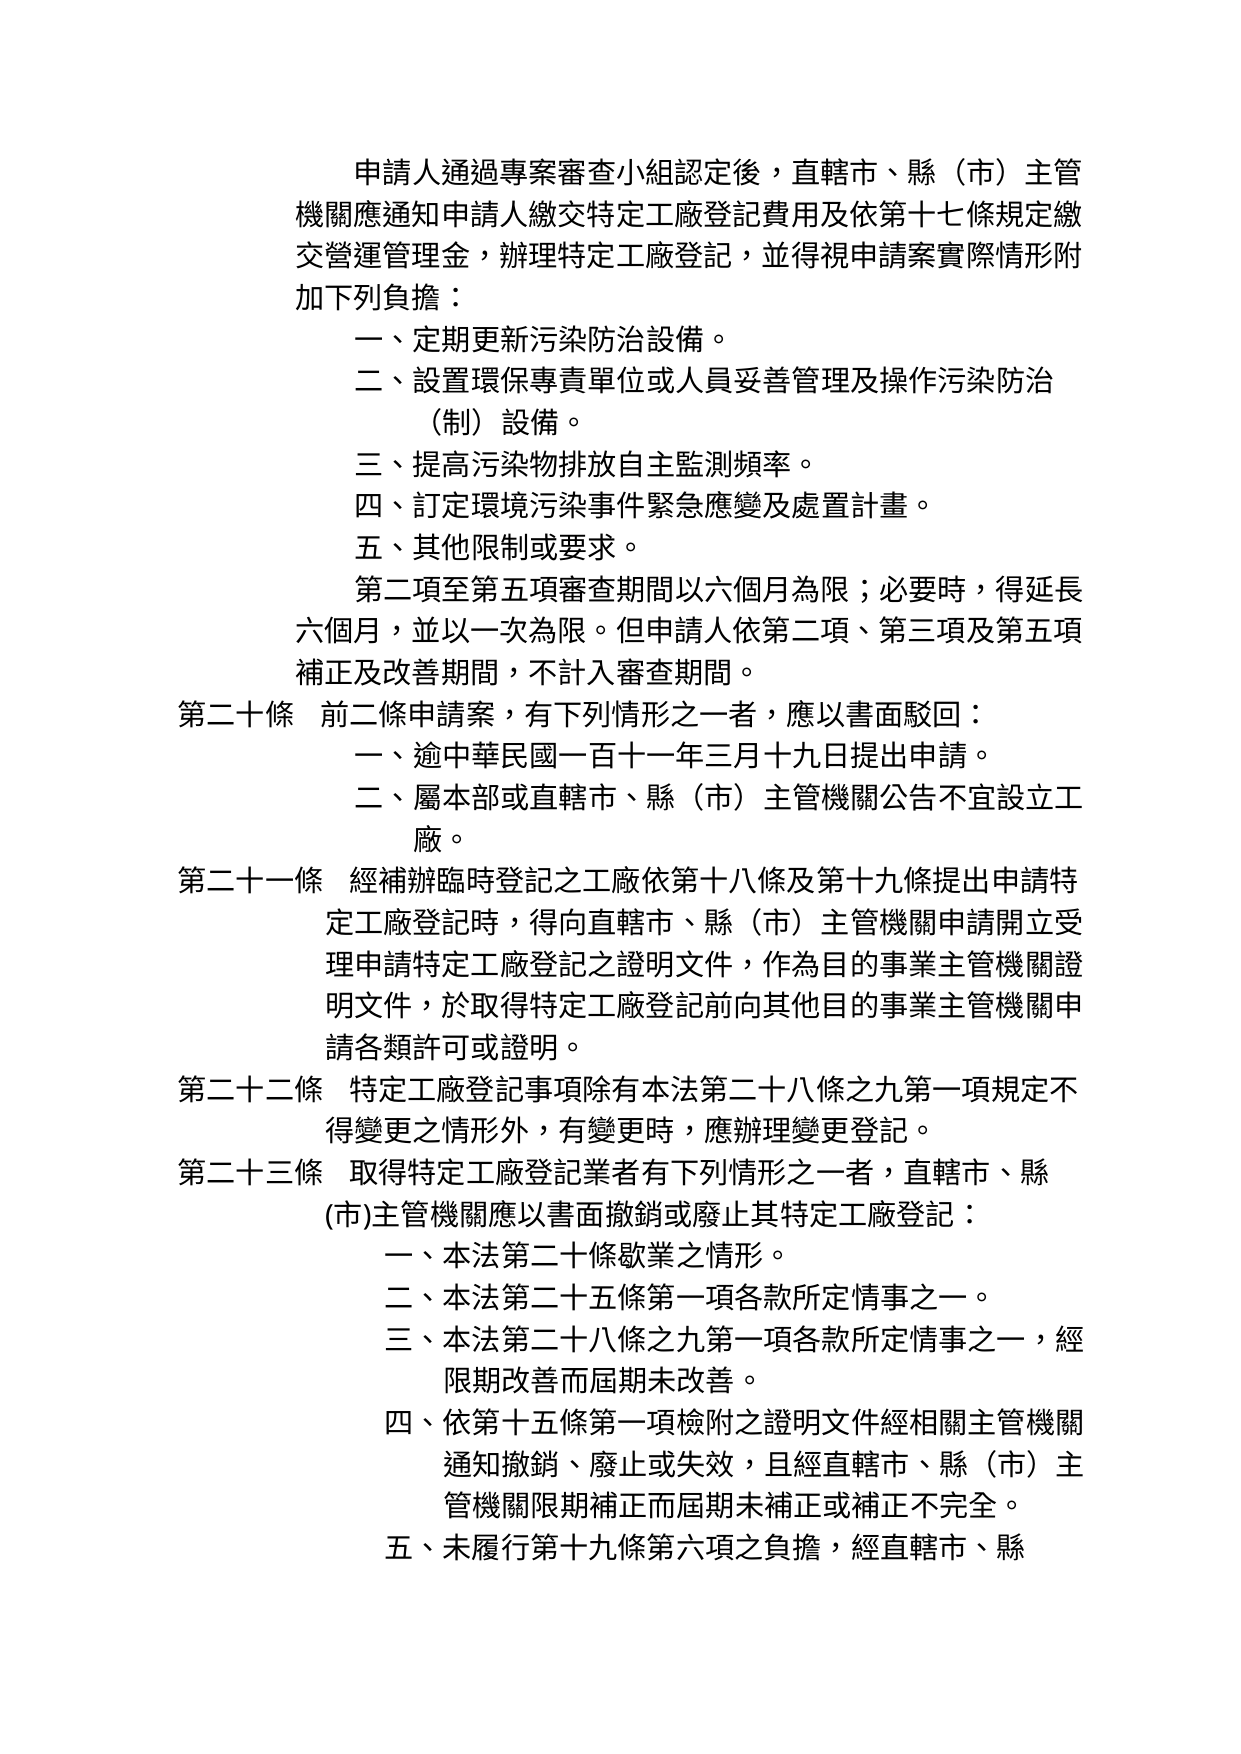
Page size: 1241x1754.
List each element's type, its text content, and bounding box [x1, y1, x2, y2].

text 五、未履行第十九條第六項之負擔，經直轄市、縣 [384, 1525, 1092, 1567]
text 第二項至第五項審查期間以六個月為限；必要時，得延長六個月，並以一次為限。但申請人依第二項、第三項及第五項補正及改善期間，不計入審查期間。 [295, 567, 1092, 692]
text 二、屬本部或直轄市、縣（市）主管機關公告不宜設立工廠。 [354, 775, 1092, 858]
text 申請人通過專案審查小組認定後，直轄市、縣（市）主管機關應通知申請人繳交特定工廠登記費用及依第十七條規定繳交營運管理金，辦理特定工廠登記，並得視申請案實際情形附加下列負擔： [295, 150, 1092, 317]
text 四、依第十五條第一項檢附之證明文件經相關主管機關通知撤銷、廢止或失效，且經直轄市、縣（市）主管機關限期補正而屆期未補正或補正不完全。 [384, 1400, 1092, 1525]
text 第二十一條 經補辦臨時登記之工廠依第十八條及第十九條提出申請特定工廠登記時，得向直轄市、縣（市）主管機關申請開立受理申請特定工廠登記之證明文件，作為目的事業主管機關證明文件，於取得特定工廠登記前向其他目的事業主管機關申請各類許可或證明。 [177, 858, 1092, 1067]
text 第二十二條 特定工廠登記事項除有本法第二十八條之九第一項規定不得變更之情形外，有變更時，應辦理變更登記。 [177, 1067, 1092, 1150]
text 二、本法第二十五條第一項各款所定情事之一。 [384, 1275, 1092, 1317]
text 第二十三條 取得特定工廠登記業者有下列情形之一者，直轄市、縣(市)主管機關應以書面撤銷或廢止其特定工廠登記： [177, 1150, 1092, 1233]
text 三、提高污染物排放自主監測頻率。 [354, 442, 1092, 483]
text 一、定期更新污染防治設備。 [354, 317, 1092, 358]
text 四、訂定環境污染事件緊急應變及處置計畫。 [354, 483, 1092, 525]
text 二、設置環保專責單位或人員妥善管理及操作污染防治（制）設備。 [354, 358, 1092, 442]
text 一、逾中華民國一百十一年三月十九日提出申請。 [354, 733, 1092, 775]
text 第二十條 前二條申請案，有下列情形之一者，應以書面駁回： [177, 692, 1092, 733]
text 一、本法第二十條歇業之情形。 [384, 1233, 1092, 1275]
text 五、其他限制或要求。 [354, 525, 1092, 567]
text 三、本法第二十八條之九第一項各款所定情事之一，經限期改善而屆期未改善。 [384, 1317, 1092, 1400]
